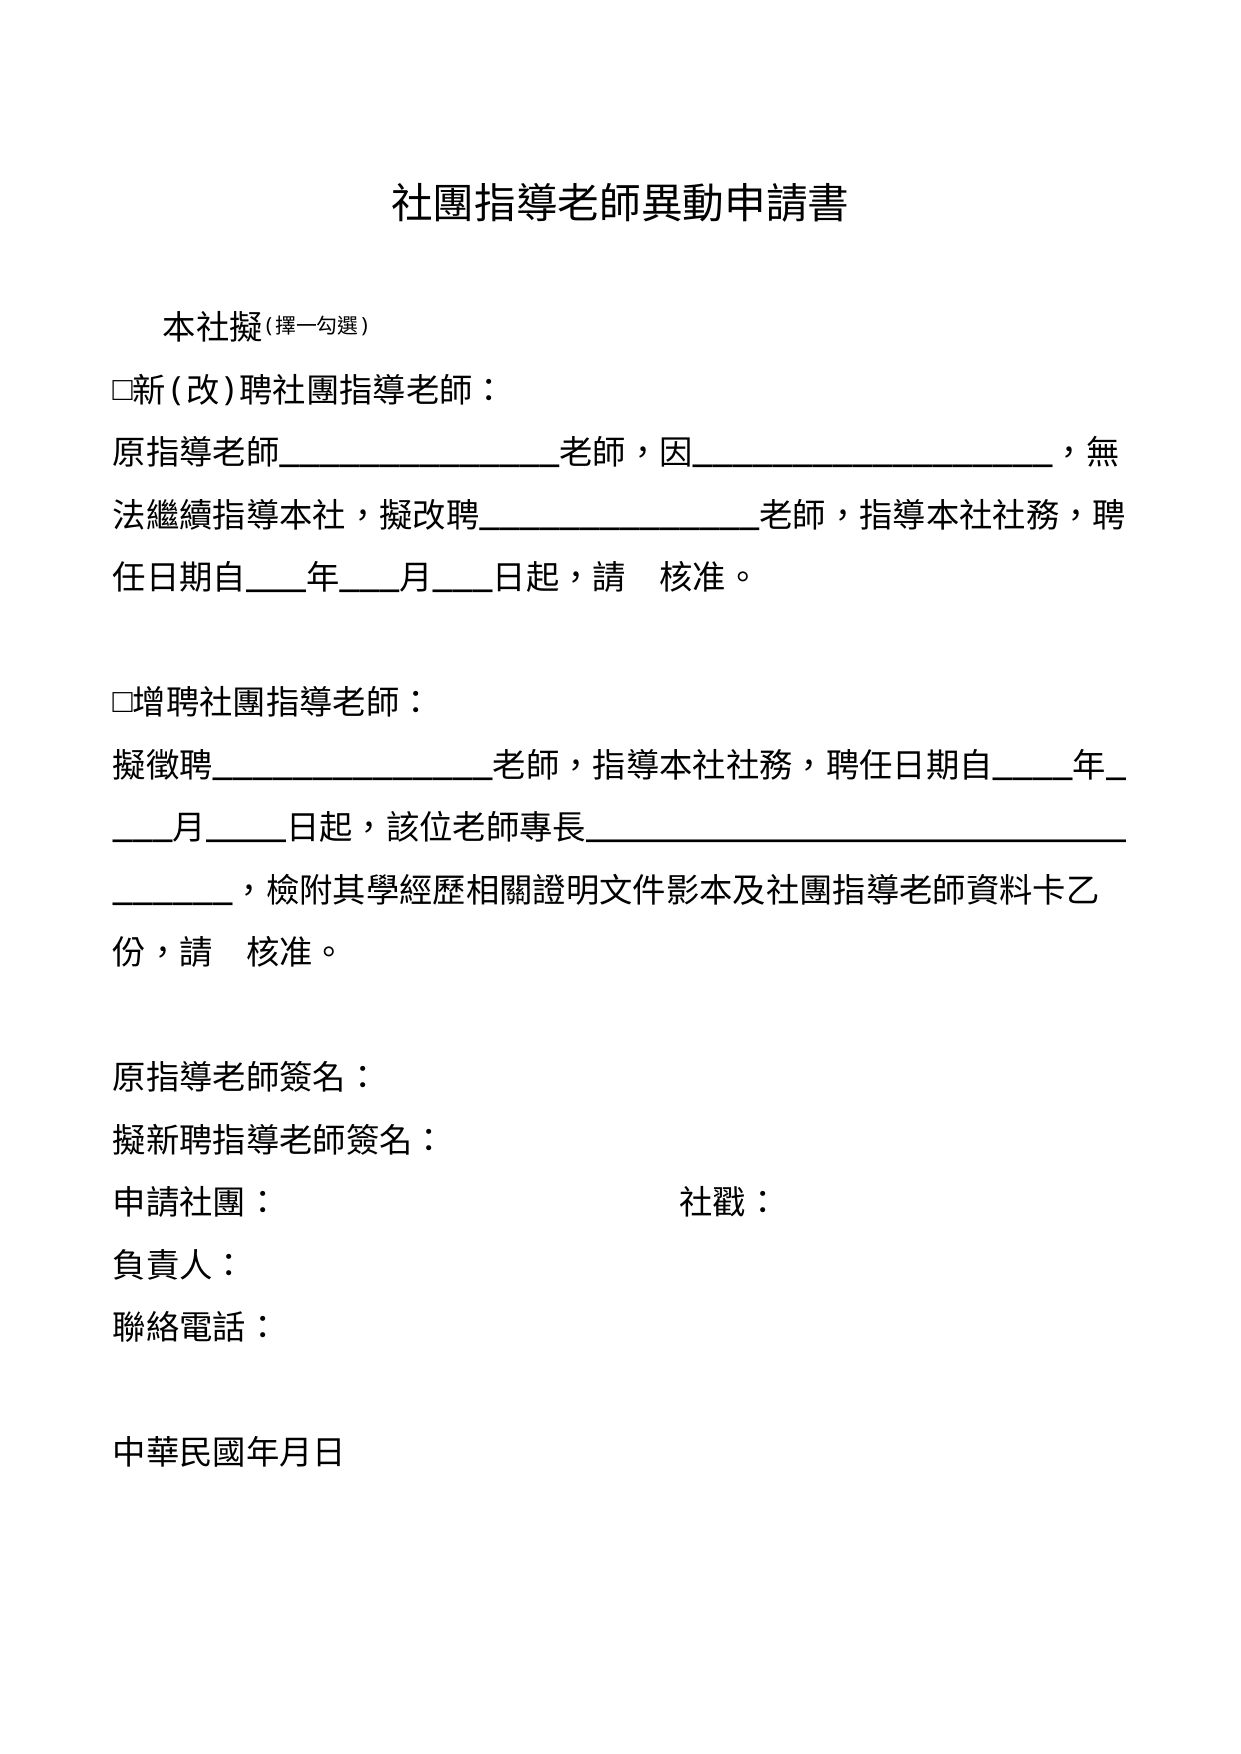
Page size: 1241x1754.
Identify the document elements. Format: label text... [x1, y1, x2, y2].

text 社團指導老師異動申請書 [112, 158, 1128, 221]
text 原指導老師簽名： [112, 1033, 1128, 1096]
text 負責人： [112, 1221, 1128, 1283]
text □新(改)聘社團指導老師： [112, 346, 1128, 408]
text 申請社團： 社戳： [112, 1158, 1128, 1221]
text 本社擬(擇一勾選) [162, 283, 1128, 346]
text 原指導老師______________老師，因__________________，無法繼續指導本社，擬改聘______________老師，指導本社社務，聘任日期自___年___月___日起，請 核准。 [112, 408, 1128, 596]
text 擬新聘指導老師簽名： [112, 1096, 1128, 1158]
text 中華民國年月日 [112, 1408, 1128, 1471]
text 擬徵聘______________老師，指導本社社務，聘任日期自____年____月____日起，該位老師專長_________________________________，檢附其學經歷相關證明文件影本及社團指導老師資料卡乙份，請 核准。 [112, 721, 1128, 971]
text □增聘社團指導老師： [112, 658, 1128, 721]
text 聯絡電話： [112, 1283, 1128, 1346]
